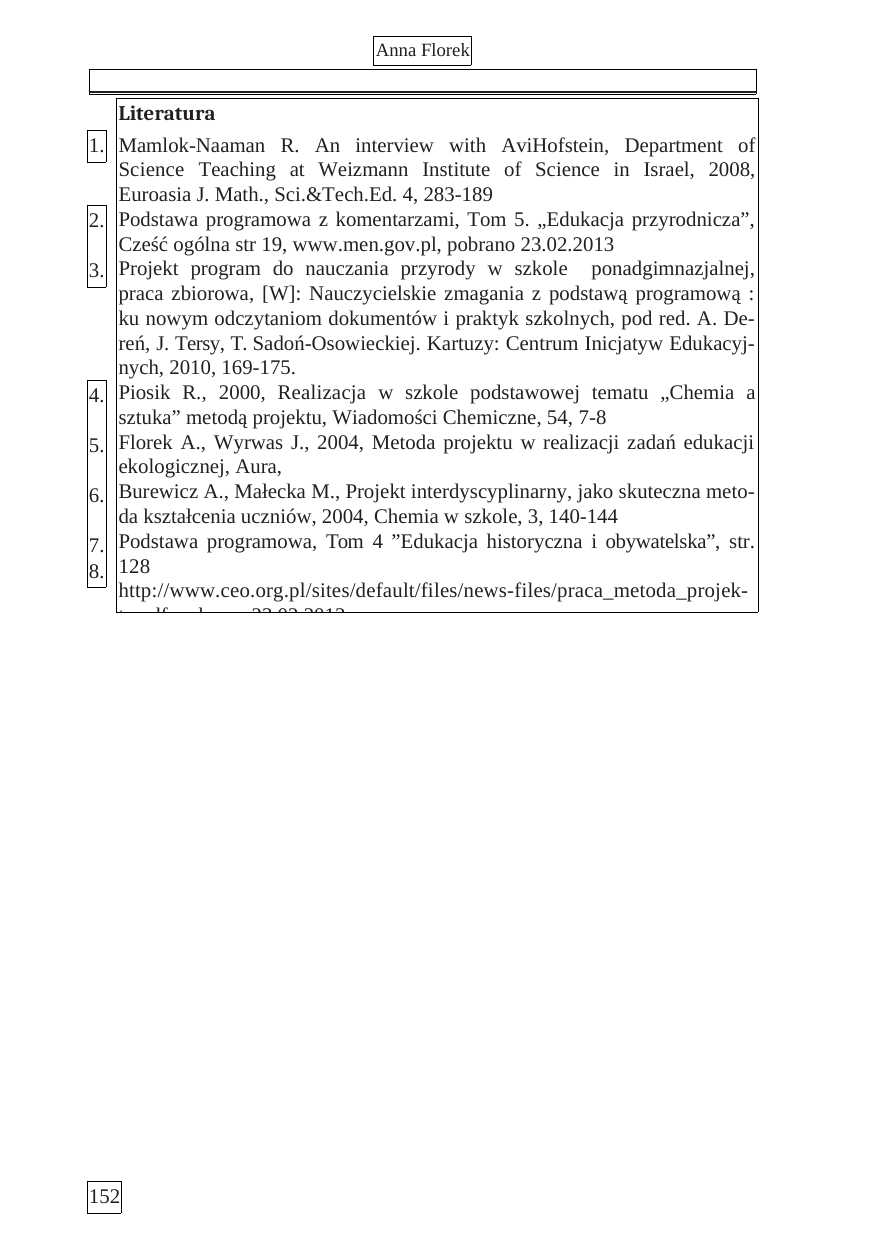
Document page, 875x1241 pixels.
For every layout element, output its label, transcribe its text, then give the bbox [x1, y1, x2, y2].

text 1. [89, 133, 106, 157]
text 3. [89, 258, 106, 282]
text 152 [89, 1184, 121, 1208]
text 7. [89, 533, 106, 557]
text Podstawa programowa z komentarzami, Tom 5. „Edukacja przyrodnicza”, Cześć ogólna str 19, www.men.gov.pl, pobrano 23.02.2013 [118, 207, 755, 256]
text Mamlok-Naaman R. An interview with AviHofstein, Department of Science Teaching at Weizmann Institute of Science in Israel, 2008, Euroasia J. Math., Sci.&Tech.Ed. 4, 283-189 [118, 132, 756, 206]
text Burewicz A., Małecka M., Projekt interdyscyplinarny, jako skuteczna meto- da kształcenia uczniów, 2004, Chemia w szkole, 3, 140-144 [118, 479, 755, 528]
text 8. [89, 558, 106, 583]
text Piosik R., 2000, Realizacja w szkole podstawowej tematu „Chemia a sztuka” metodą projektu, Wiadomości Chemiczne, 54, 7-8 [118, 380, 755, 429]
text Podstawa programowa, Tom 4 ”Edukacja historyczna i obywatelska”, str. 128 http://www.ceo.org.pl/sites/default/files/news-files/praca_metoda_projek- tu.pdf, pobrano 23.02.2013 [118, 529, 756, 612]
text Anna Florek [376, 39, 471, 60]
text 4. [89, 383, 106, 407]
text 6. [89, 483, 106, 507]
text 2. [89, 208, 106, 232]
text Literatura [118, 102, 757, 126]
text Projekt program do nauczania przyrody w szkole ponadgimnazjalnej, praca zbiorowa, [W]: Nauczycielskie zmagania z podstawą programową : ku nowym odczytaniom dokumentów i praktyk szkolnych, pod red. A. De- reń, J. Tersy, T. Sadoń-Osowieckiej. Kartuzy: Centrum Inicjatyw Edukacyj- nych, 2010, 169-175. [118, 256, 755, 379]
text 5. [89, 433, 106, 457]
text Florek A., Wyrwas J., 2004, Metoda projektu w realizacji zadań edukacji ekologicznej, Aura, [118, 430, 756, 478]
